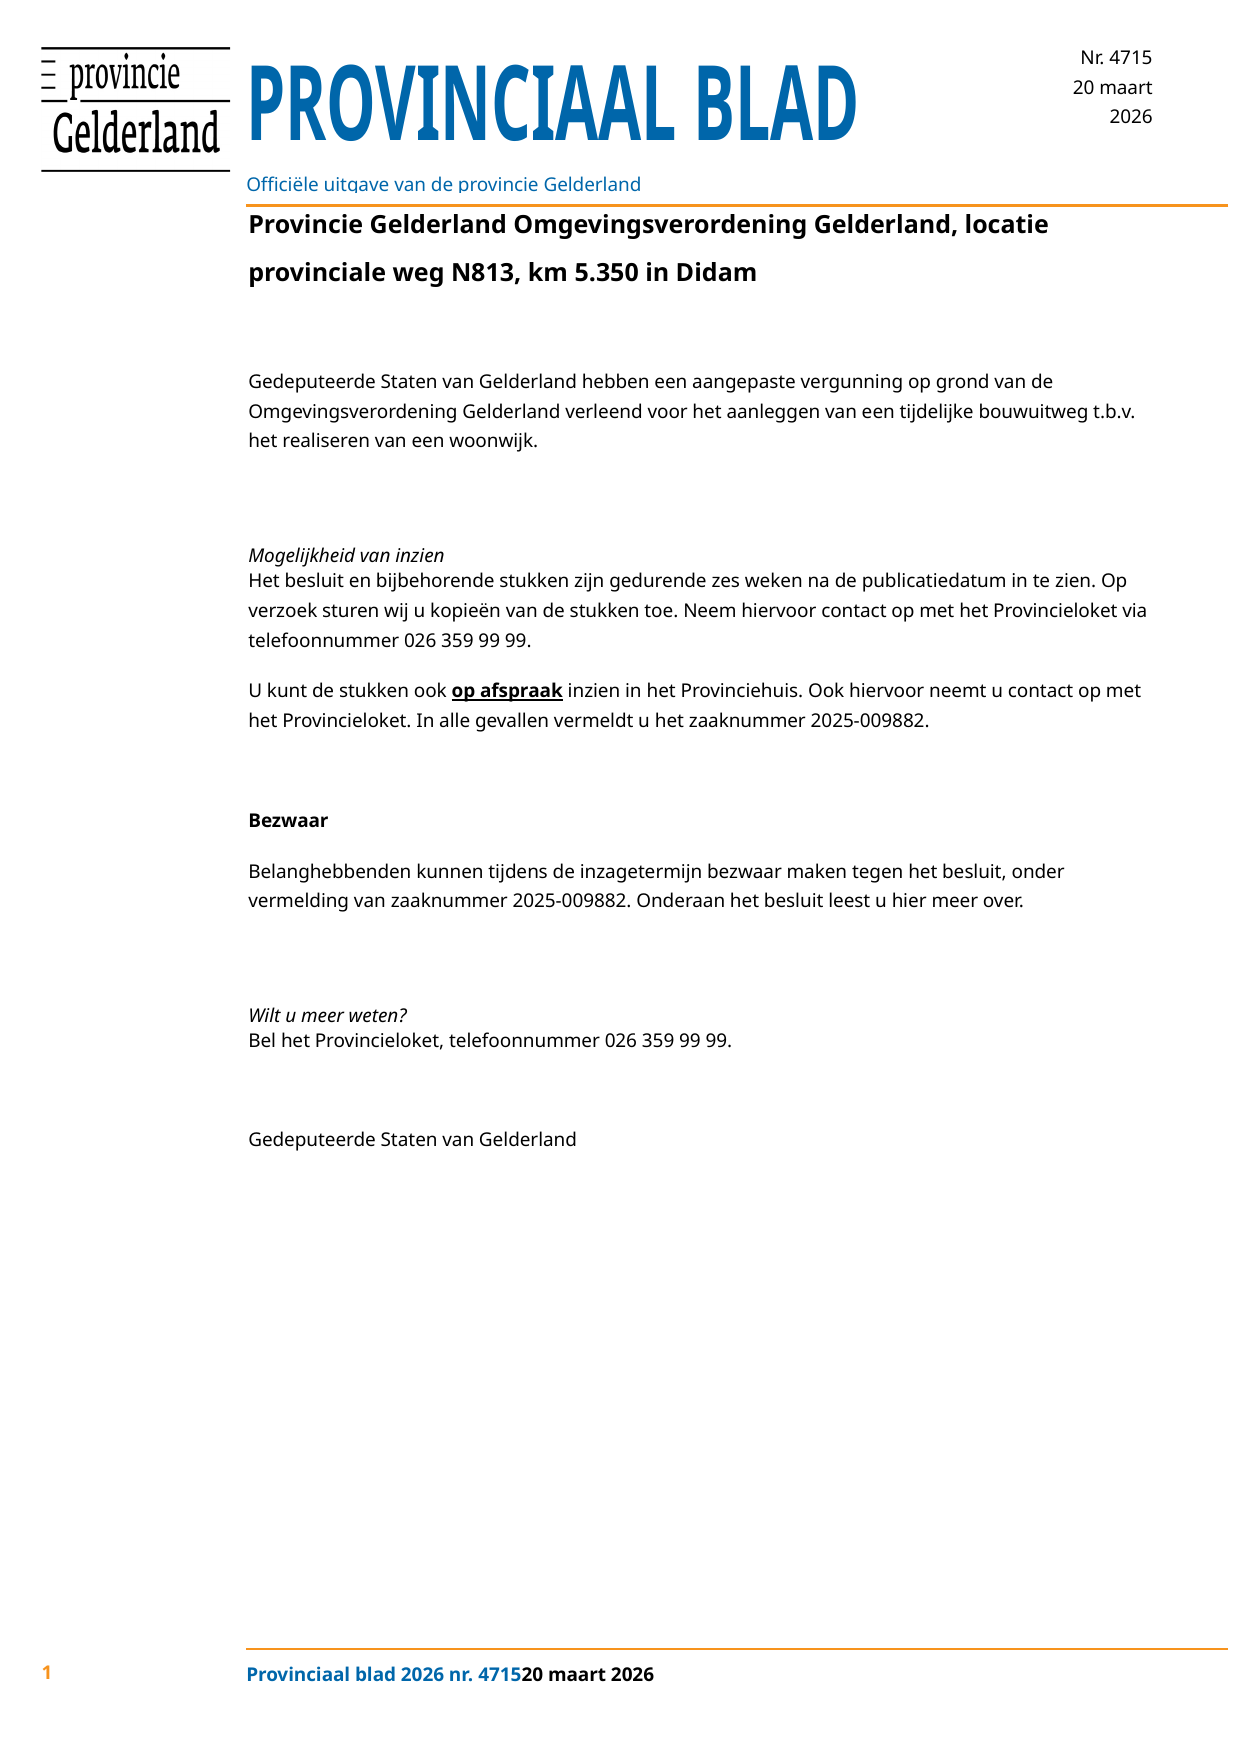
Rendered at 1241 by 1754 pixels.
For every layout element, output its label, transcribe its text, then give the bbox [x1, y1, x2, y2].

text Belanghebbenden kunnen tijdens de inzagetermijn bezwaar maken tegen het besluit, onder vermelding van zaaknummer 2025-009882. Onderaan het besluit leest u hier meer over. [248, 858, 1152, 913]
text Het besluit en bijbehorende stukken zijn gedurende zes weken na de publicatiedatum in te zien. Op verzoek sturen wij u kopieën van de stukken toe. Neem hiervoor contact op met het Provincieloket via telefoonnummer 026 359 99 99. [248, 568, 1152, 652]
text Mogelijkheid van inzien [248, 542, 1152, 568]
text U kunt de stukken ook op afspraak inzien in het Provinciehuis. Ook hiervoor neemt u contact op met het Provincieloket. In alle gevallen vermeldt u het zaaknummer 2025-009882. [248, 677, 1152, 732]
text Bel het Provincieloket, telefoonnummer 026 359 99 99. [248, 1028, 1152, 1053]
text Gedeputeerde Staten van Gelderland hebben een aangepaste vergunning op grond van de Omgevingsverordening Gelderland verleend voor het aanleggen van een tijdelijke bouwuitweg t.b.v. het realiseren van een woonwijk. [248, 368, 1152, 453]
text Provincie Gelderland Omgevingsverordening Gelderland, locatie provinciale weg N813, km 5.350 in Didam [248, 207, 1152, 288]
text Wilt u meer weten? [248, 1002, 1152, 1028]
text Gedeputeerde Staten van Gelderland [248, 1126, 1152, 1152]
text Bezwaar [248, 808, 1152, 833]
picture [41, 47, 231, 172]
